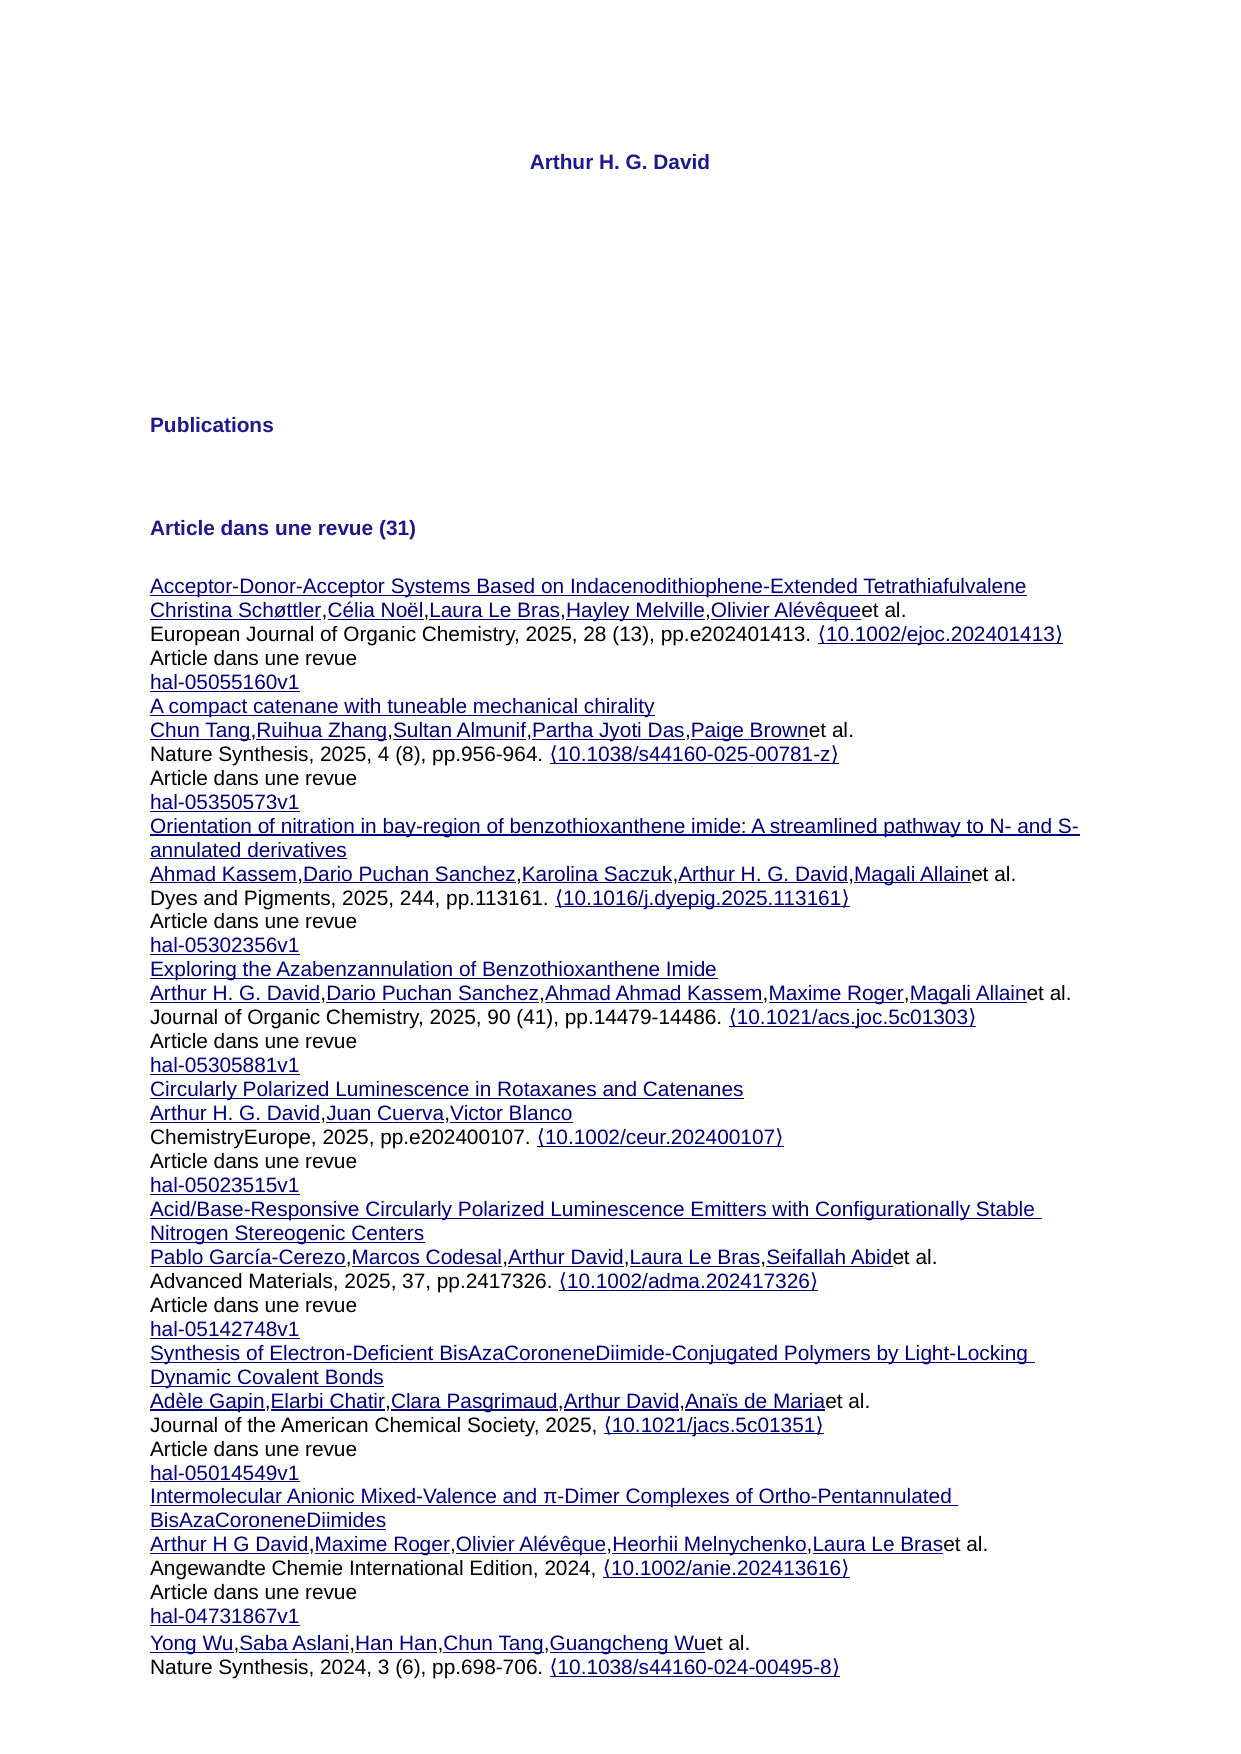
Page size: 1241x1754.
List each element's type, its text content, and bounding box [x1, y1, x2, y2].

table_cell Acid/Base‐Responsive Circularly Polarized Luminescence Emitters with Configurationally Stable Nitrogen Stereogenic Centers Pablo García-Cerezo,Marcos Codesal,Arthur David,Laura Le Bras,Seifallah Abidet al. Advanced Materials, 2025, 37, pp.2417326. ⟨10.1002/adma.202417326⟩ Article dans une revue hal-05142748v1 [150, 1197, 1090, 1341]
subtitle Arthur H. G. David [150, 150, 1090, 174]
table_cell Orientation of nitration in bay-region of benzothioxanthene imide: A streamlined pathway to N- and S-annulated derivatives Ahmad Kassem,Dario Puchan Sanchez,Karolina Saczuk,Arthur H. G. David,Magali Allainet al. Dyes and Pigments, 2025, 244, pp.113161. ⟨10.1016/j.dyepig.2025.113161⟩ Article dans une revue hal-05302356v1 [150, 814, 1090, 957]
subtitle Publications [150, 412, 1090, 436]
table_cell Exploring the Azabenzannulation of Benzothioxanthene Imide Arthur H. G. David,Dario Puchan Sanchez,Ahmad Ahmad Kassem,Maxime Roger,Magali Allainet al. Journal of Organic Chemistry, 2025, 90 (41), pp.14479-14486. ⟨10.1021/acs.joc.5c01303⟩ Article dans une revue hal-05305881v1 [150, 957, 1090, 1077]
table_cell Intermolecular Anionic Mixed-Valence and π-Dimer Complexes of Ortho-Pentannulated BisAzaCoroneneDiimides Arthur H G David,Maxime Roger,Olivier Alévêque,Heorhii Melnychenko,Laura Le Braset al. Angewandte Chemie International Edition, 2024, ⟨10.1002/anie.202413616⟩ Article dans une revue hal-04731867v1 [150, 1484, 1090, 1628]
table_cell Circularly Polarized Luminescence in Rotaxanes and Catenanes Arthur H. G. David,Juan Cuerva,Victor Blanco ChemistryEurope, 2025, pp.e202400107. ⟨10.1002/ceur.202400107⟩ Article dans une revue hal-05023515v1 [150, 1077, 1090, 1197]
table_cell Synthesis of Electron-Deficient BisAzaCoroneneDiimide-Conjugated Polymers by Light-Locking Dynamic Covalent Bonds Adèle Gapin,Elarbi Chatir,Clara Pasgrimaud,Arthur David,Anaïs de Mariaet al. Journal of the American Chemical Society, 2025, ⟨10.1021/jacs.5c01351⟩ Article dans une revue hal-05014549v1 [150, 1341, 1090, 1484]
table_cell A compact catenane with tuneable mechanical chirality Chun Tang,Ruihua Zhang,Sultan Almunif,Partha Jyoti Das,Paige Brownet al. Nature Synthesis, 2025, 4 (8), pp.956-964. ⟨10.1038/s44160-025-00781-z⟩ Article dans une revue hal-05350573v1 [150, 694, 1090, 813]
table_cell Mirror-image cyclodextrins Yong Wu,Saba Aslani,Han Han,Chun Tang,Guangcheng Wuet al. Nature Synthesis, 2024, 3 (6), pp.698-706. ⟨10.1038/s44160-024-00495-8⟩ [150, 1628, 1090, 1679]
table_header Acceptor-Donor-Acceptor Systems Based on Indacenodithiophene-Extended Tetrathiafulvalene Christina Schøttler,Célia Noël,Laura Le Bras,Hayley Melville,Olivier Alévêqueet al. European Journal of Organic Chemistry, 2025, 28 (13), pp.e202401413. ⟨10.1002/ejoc.202401413⟩ Article dans une revue hal-05055160v1 [150, 574, 1090, 694]
subtitle Article dans une revue (31) [150, 516, 1090, 539]
